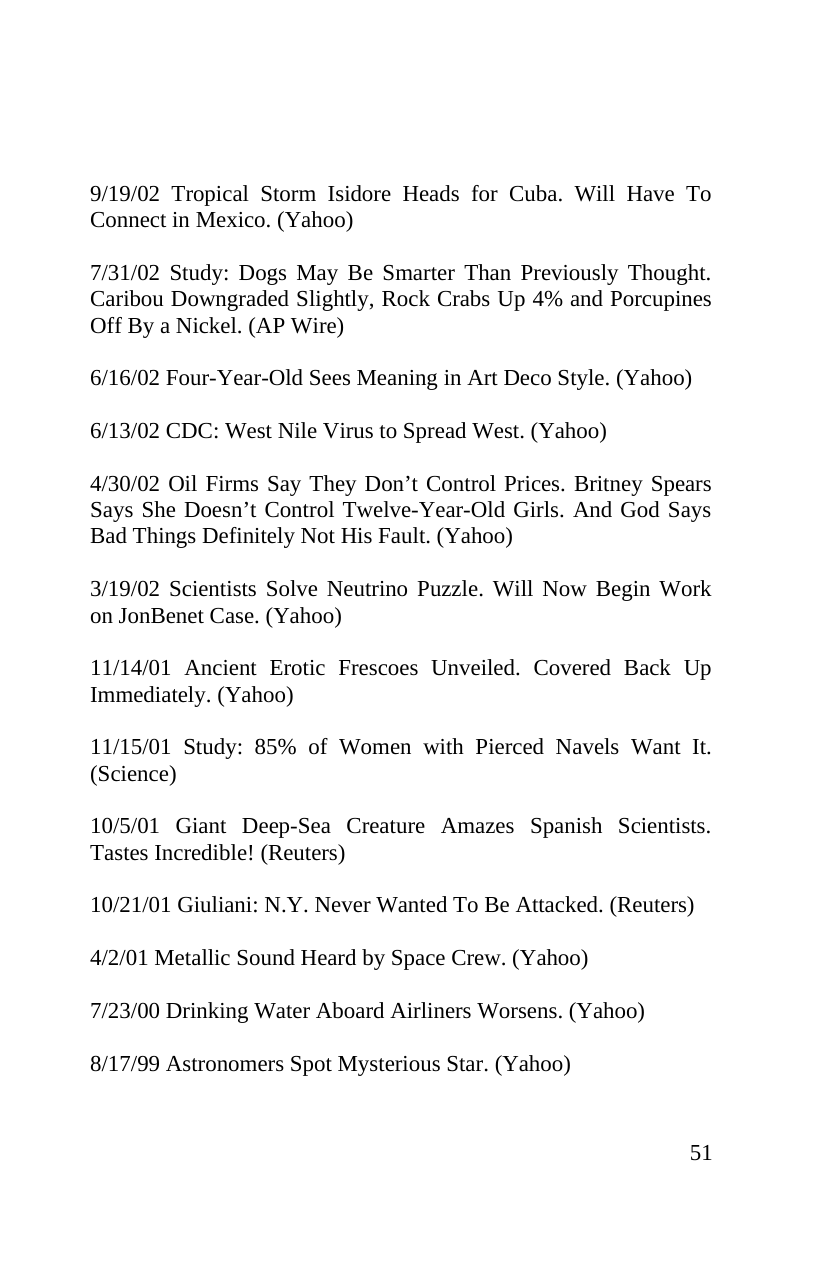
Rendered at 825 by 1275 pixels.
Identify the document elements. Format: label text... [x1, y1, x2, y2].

text 7/23/00 Drinking Water Aboard Airliners Worsens. (Yahoo) [90, 997, 712, 1023]
text 11/14/01 Ancient Erotic Frescoes Unveiled. Covered Back Up Immediately. (Yahoo) [90, 654, 712, 707]
text 9/19/02 Tropical Storm Isidore Heads for Cuba. Will Have To Connect in Mexico. (Yahoo) [90, 180, 712, 233]
text 10/5/01 Giant Deep-Sea Creature Amazes Spanish Scientists. Tastes Incredible! (Reuters) [90, 812, 712, 865]
text 8/17/99 Astronomers Spot Mysterious Star. (Yahoo) [90, 1050, 712, 1076]
text 10/21/01 Giuliani: N.Y. Never Wanted To Be Attacked. (Reuters) [90, 892, 712, 918]
text 4/30/02 Oil Firms Say They Don’t Control Prices. Britney Spears Says She Doesn’t Control Twelve-Year-Old Girls. And God Says Bad Things Definitely Not His Fault. (Yahoo) [90, 470, 712, 549]
text 6/16/02 Four-Year-Old Sees Meaning in Art Deco Style. (Yahoo) [90, 364, 712, 391]
text 6/13/02 CDC: West Nile Virus to Spread West. (Yahoo) [90, 417, 712, 443]
text 4/2/01 Metallic Sound Heard by Space Crew. (Yahoo) [90, 944, 712, 971]
text 7/31/02 Study: Dogs May Be Smarter Than Previously Thought. Caribou Downgraded Slightly, Rock Crabs Up 4% and Porcupines Off By a Nickel. (AP Wire) [90, 259, 712, 338]
text 11/15/01 Study: 85% of Women with Pierced Navels Want It. (Science) [90, 733, 712, 786]
text 3/19/02 Scientists Solve Neutrino Puzzle. Will Now Begin Work on JonBenet Case. (Yahoo) [90, 575, 712, 628]
